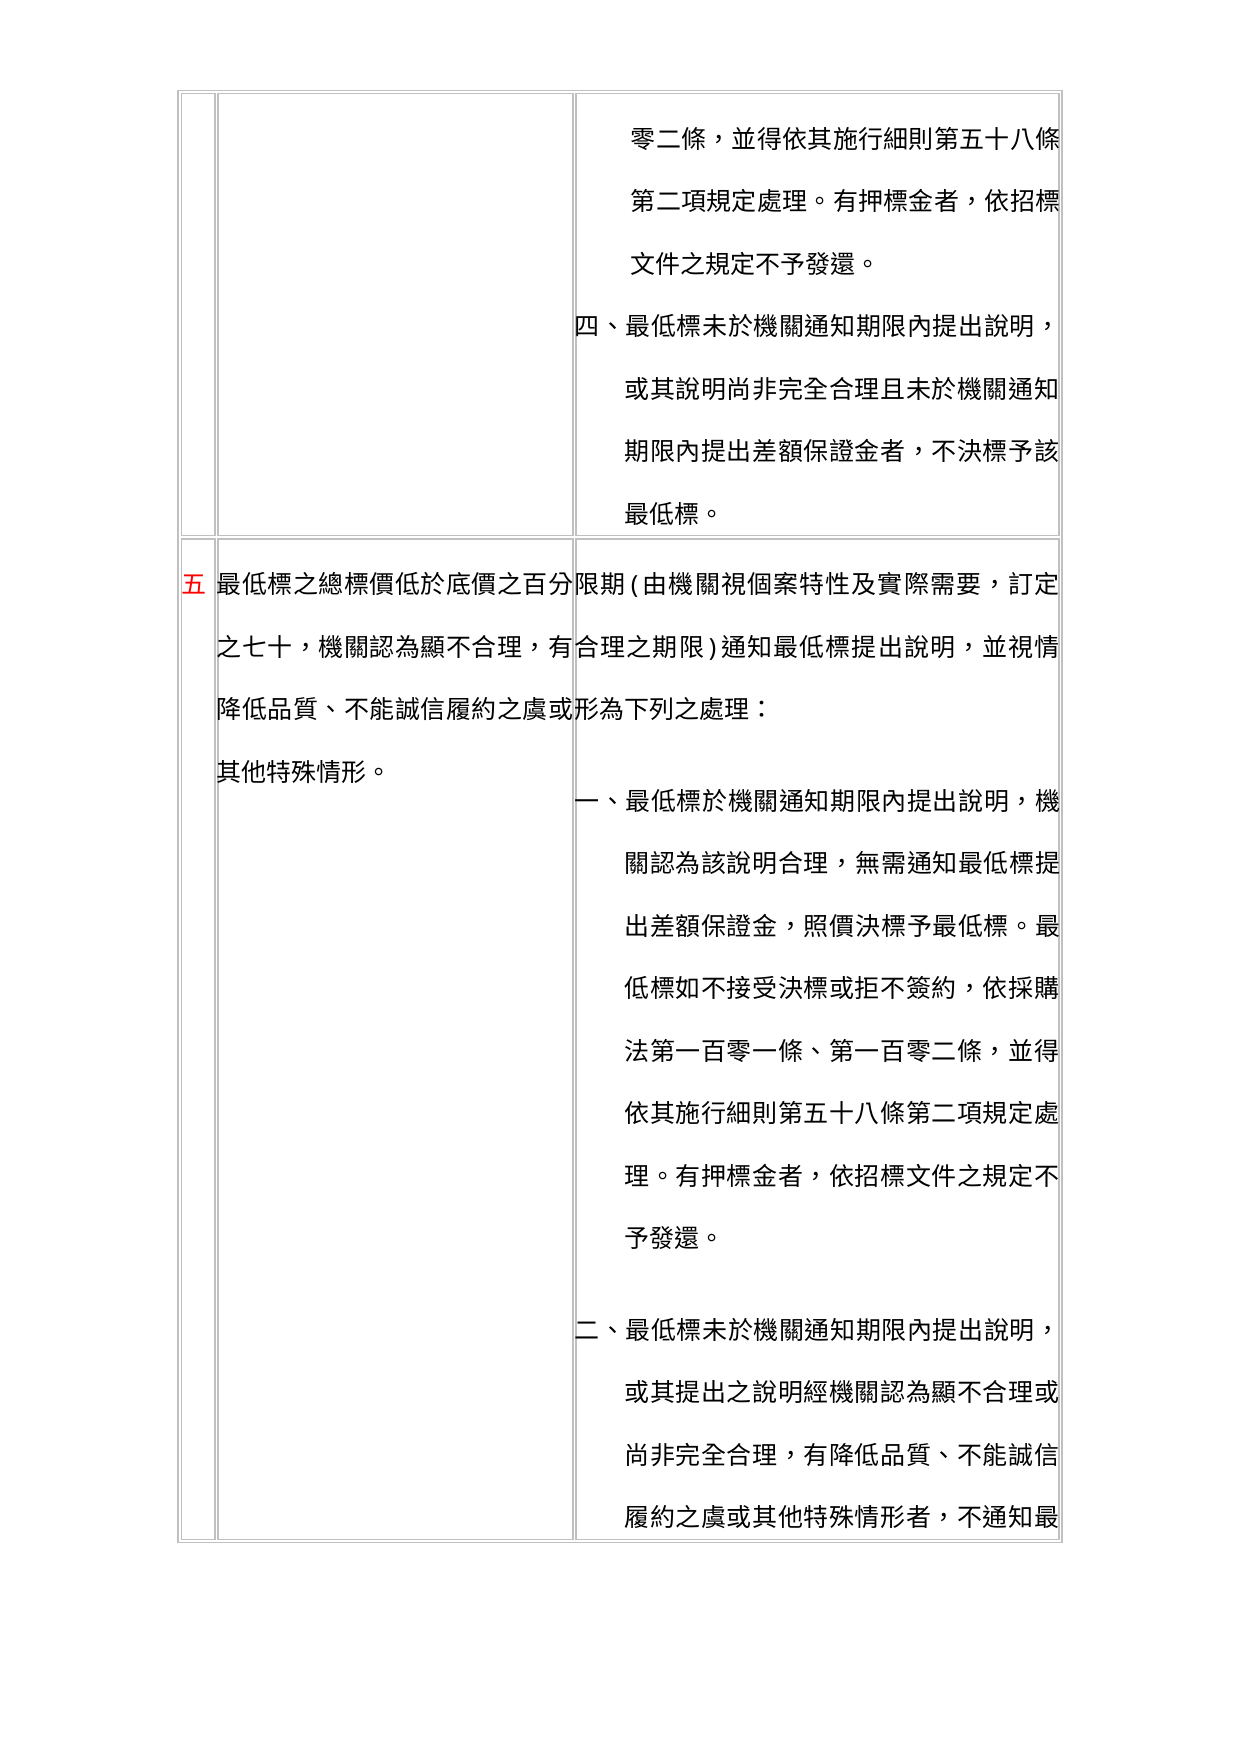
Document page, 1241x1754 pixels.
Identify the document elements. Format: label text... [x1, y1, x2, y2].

table_cell 限期(由機關視個案特性及實際需要，訂定合理之期限)通知最低標提出說明，並視情形為下列之處理： 一、最低標於機關通知期限內提出說明，機關認為該說明合理，無需通知最低標提出差額保證金，照價決標予最低標。最低標如不接受決標或拒不簽約，依採購法第一百零一條、第一百零二條，並得依其施行細則第五十八條第二項規定處理。有押標金者，依招標文件之規定不予發還。 二、最低標未於機關通知期限內提出說明，或其提出之說明經機關認為顯不合理或尚非完全合理，有降低品質、不能誠信履約之虞或其他特殊情形者，不通知最低標提出差額保證金，逕不決標予該最低標。該最低標表示願意提出差額保證金者，機關應予拒絕。 [577, 540, 1058, 1538]
table_cell 五 [182, 540, 214, 1538]
table_cell [219, 94, 572, 535]
table_cell 最低標之總標價低於底價之百分之七十，機關認為顯不合理，有降低品質、不能誠信履約之虞或其他特殊情形。 [219, 540, 572, 1538]
table_cell 限期(由機關視個案特性及實際需要，訂定合理之期限)通知最低標提出說明，不得未經說明而逕行通知最低標提出擔保（即押標金保證金暨其他擔保作業辦法第三十條所稱「差額保證金」），並視情形為下列之處理： 最低標於機關通知期限內提出說明，機關認為該說明合理，無需通知最低標提出差額保證金，照價決標予最低標。最低標如不接受決標或拒不簽約，依採購法第一百零一條、第一百零二條，並得依其施行細則第五十八條第二項規定處理。有押標金者，依招標文件之規定不予發還。 最低標於機關通知期限內提出說明，機關認為該說明顯不合理，有降低品質、不能誠信履約之虞或其他特殊情形者，不通知最低標提出差額保證金，逕不決標予該最低標。該最低標表示願意提出差額保證金者，機關應予拒絕。 最低標於機關通知期限內提出說明，機關認為該說明尚非完全合理，但如最低標繳納差額保證金，即可避免降低品質不能誠信履約之疑慮者，通知最低標於五日內(或較長期間內)提出差額保證金，繳妥後再行決標予該最低標。廠商提出差額保證金後如不接受決標或拒不簽約，依採購法第一百零一條、第一百零二條，並得依其施行細則第五十八條第二項規定處理。有押標金者，依招標文件之規定不予發還。 四、最低標未於機關通知期限內提出說明，或其說明尚非完全合理且未於機關通知期限內提出差額保證金者，不決標予該最低標。 [577, 94, 1058, 535]
table_cell [182, 94, 214, 535]
